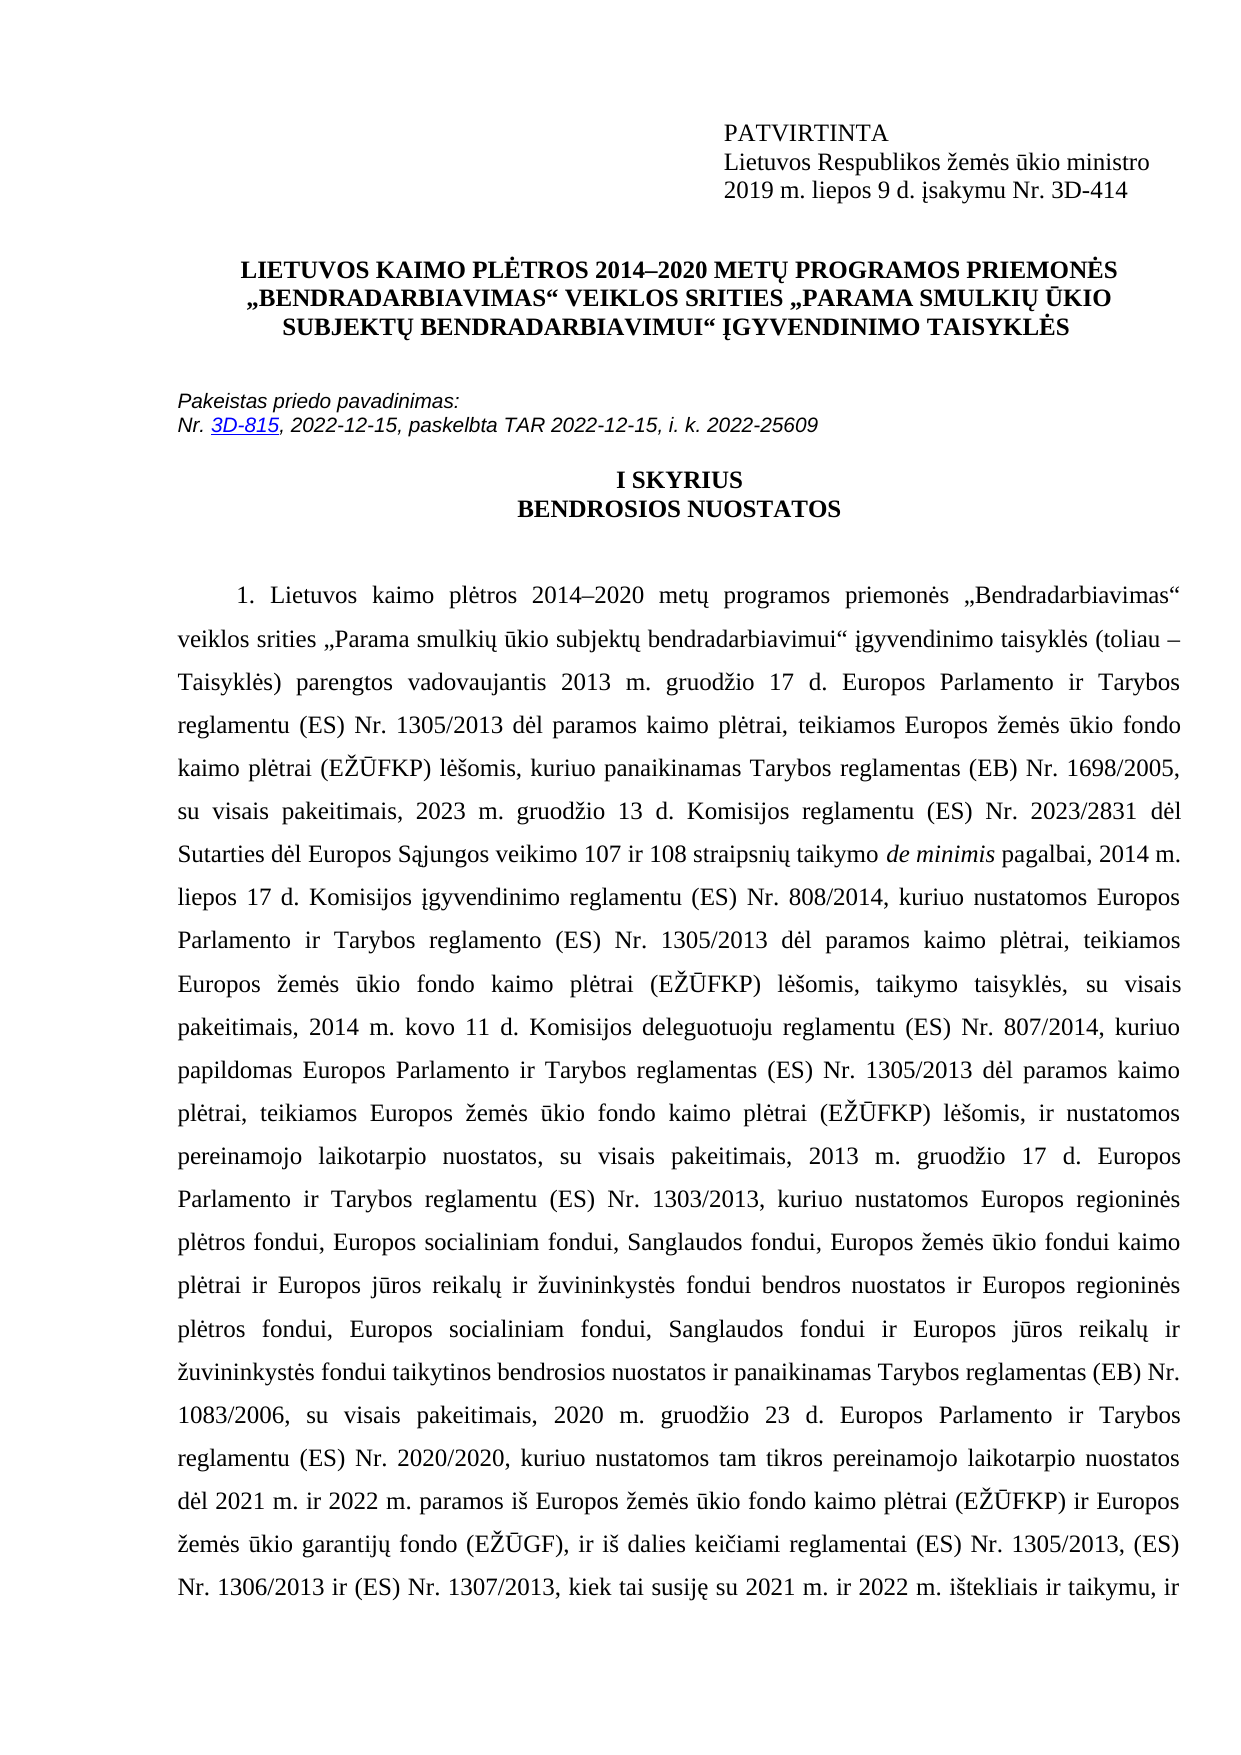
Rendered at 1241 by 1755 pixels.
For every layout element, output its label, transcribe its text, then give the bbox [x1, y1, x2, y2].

text 2019 m. liepos 9 d. įsakymu Nr. 3D-414 [723, 176, 1181, 204]
text Nr. 3D-815, 2022-12-15, paskelbta TAR 2022-12-15, i. k. 2022-25609 [177, 413, 1181, 437]
text bendrosios nuostatos [177, 494, 1181, 523]
text 1. Lietuvos kaimo plėtros 2014–2020 metų programos priemonės „Bendradarbiavimas“ veiklos srities „Parama smulkių ūkio subjektų bendradarbiavimui“ įgyvendinimo taisyklės (toliau – Taisyklės) parengtos vadovaujantis 2013 m. gruodžio 17 d. Europos Parlamento ir Tarybos reglamentu (ES) Nr. 1305/2013 dėl paramos kaimo plėtrai, teikiamos Europos žemės ūkio fondo kaimo plėtrai (EŽŪFKP) lėšomis, kuriuo panaikinamas Tarybos reglamentas (EB) Nr. 1698/2005, su visais pakeitimais, 2023 m. gruodžio 13 d. Komisijos reglamentu (ES) Nr. 2023/2831 dėl Sutarties dėl Europos Sąjungos veikimo 107 ir 108 straipsnių taikymo de minimis pagalbai, 2014 m. liepos 17 d. Komisijos įgyvendinimo reglamentu (ES) Nr. 808/2014, kuriuo nustatomos Europos Parlamento ir Tarybos reglamento (ES) Nr. 1305/2013 dėl paramos kaimo plėtrai, teikiamos Europos žemės ūkio fondo kaimo plėtrai (EŽŪFKP) lėšomis, taikymo taisyklės, su visais pakeitimais, 2014 m. kovo 11 d. Komisijos deleguotuoju reglamentu (ES) Nr. 807/2014, kuriuo papildomas Europos Parlamento ir Tarybos reglamentas (ES) Nr. 1305/2013 dėl paramos kaimo plėtrai, teikiamos Europos žemės ūkio fondo kaimo plėtrai (EŽŪFKP) lėšomis, ir nustatomos pereinamojo laikotarpio nuostatos, su visais pakeitimais, 2013 m. gruodžio 17 d. Europos Parlamento ir Tarybos reglamentu (ES) Nr. 1303/2013, kuriuo nustatomos Europos regioninės plėtros fondui, Europos socialiniam fondui, Sanglaudos fondui, Europos žemės ūkio fondui kaimo plėtrai ir Europos jūros reikalų ir žuvininkystės fondui bendros nuostatos ir Europos regioninės plėtros fondui, Europos socialiniam fondui, Sanglaudos fondui ir Europos jūros reikalų ir žuvininkystės fondui taikytinos bendrosios nuostatos ir panaikinamas Tarybos reglamentas (EB) Nr. 1083/2006, su visais pakeitimais, 2020 m. gruodžio 23 d. Europos Parlamento ir Tarybos reglamentu (ES) Nr. 2020/2020, kuriuo nustatomos tam tikros pereinamojo laikotarpio nuostatos dėl 2021 m. ir 2022 m. paramos iš Europos žemės ūkio fondo kaimo plėtrai (EŽŪFKP) ir Europos žemės ūkio garantijų fondo (EŽŪGF), ir iš dalies keičiami reglamentai (ES) Nr. 1305/2013, (ES) Nr. 1306/2013 ir (ES) Nr. 1307/2013, kiek tai susiję su 2021 m. ir 2022 m. ištekliais ir taikymu, ir [177, 581, 1181, 1601]
text Lietuvos Respublikos žemės ūkio ministro [723, 147, 1181, 176]
text LIETUVOS KAIMO PLĖTROS 2014–2020 METŲ PROGRAMOS PRIEMONĖS „BENDRADARBIAVIMAS“ VEIKLOS SRITIES „PARAMA SMULKIŲ ŪKIO SUBJEKTŲ BENDRADARBIAVIMUI“ ĮGYVENDINIMO TAISYKLĖS [177, 255, 1181, 341]
text I SKYRIUS [177, 466, 1181, 494]
text Pakeistas priedo pavadinimas: [177, 389, 1181, 413]
text PATVIRTINTA [723, 118, 1181, 147]
